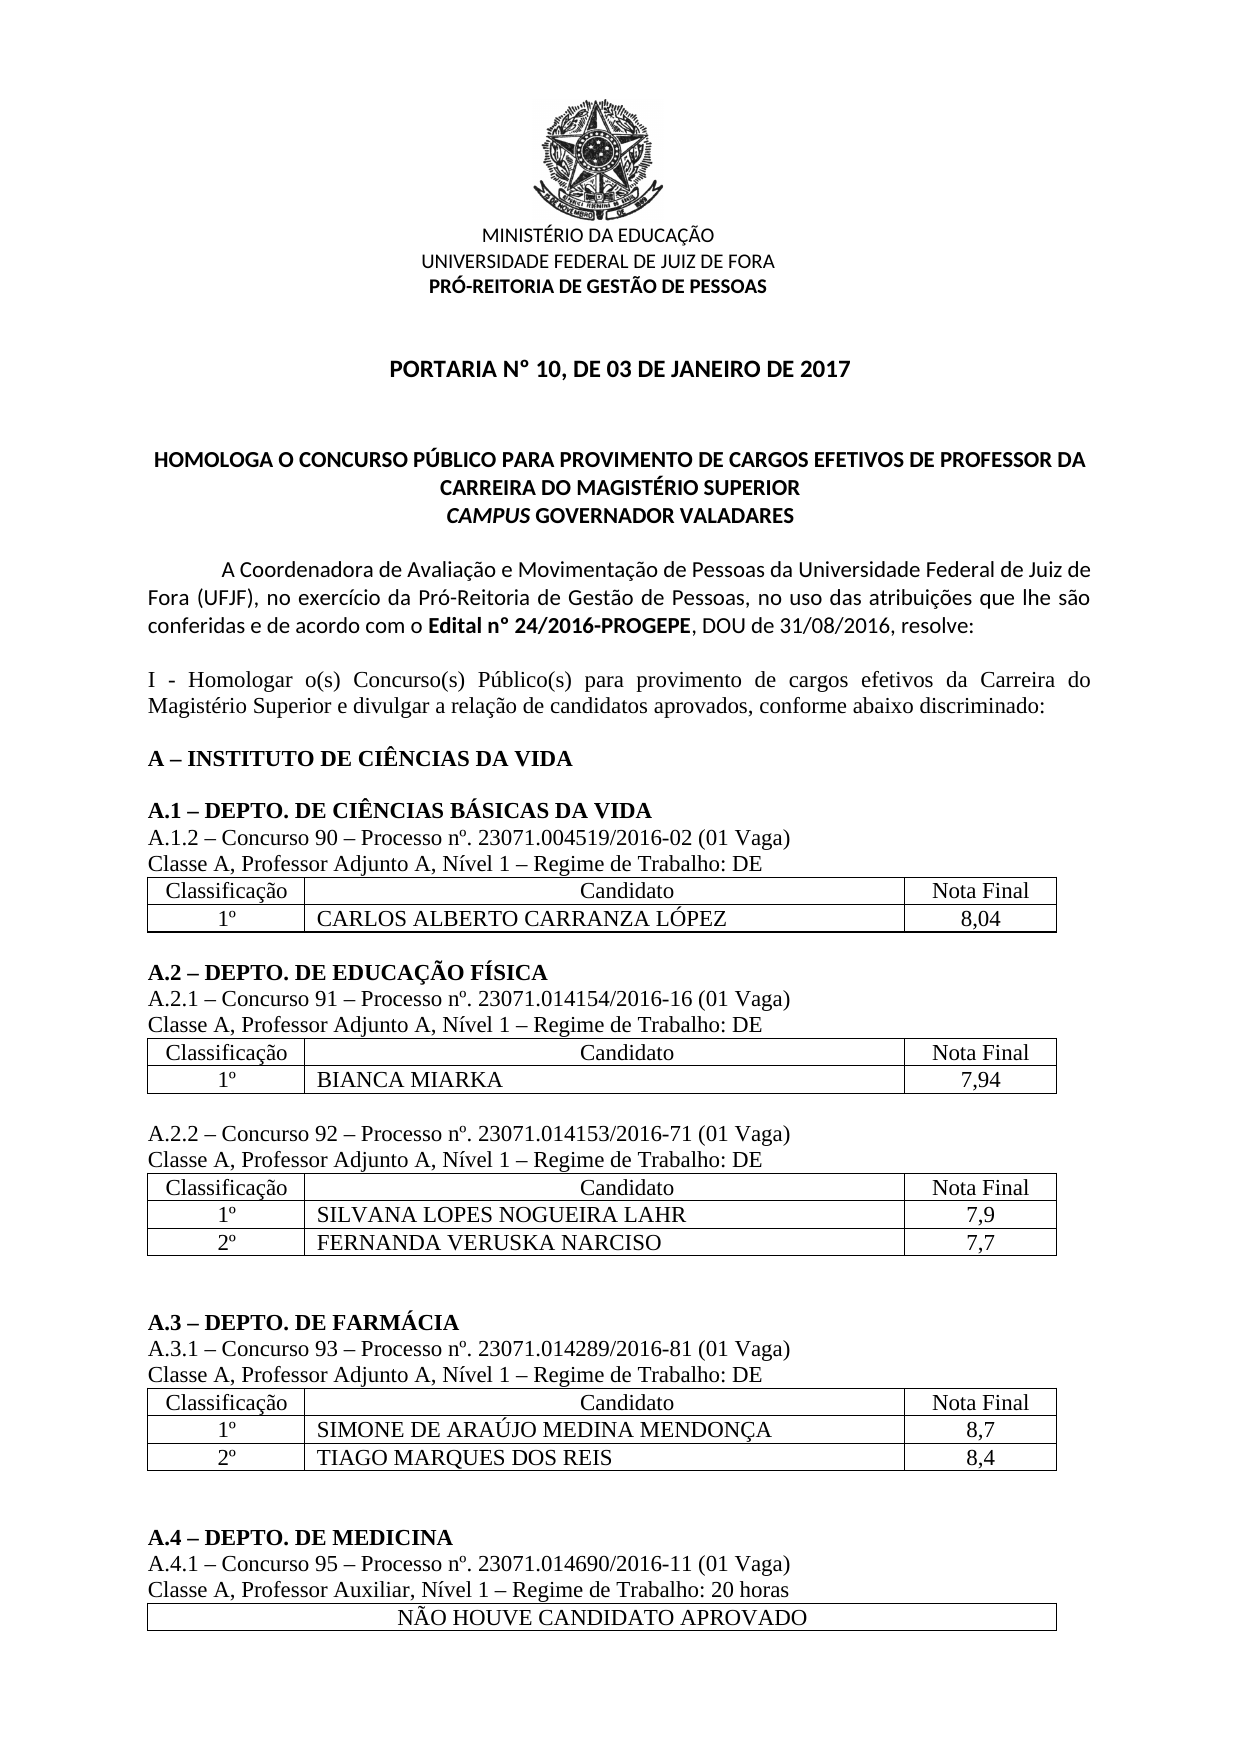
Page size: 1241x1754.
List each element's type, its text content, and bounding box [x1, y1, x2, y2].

table_header Candidato [305, 1389, 904, 1415]
table_header Classificação [148, 1389, 304, 1415]
text I - Homologar o(s) Concurso(s) Público(s) para provimento de cargos efetivos da Carreira do Magistério Superior e divulgar a relação de candidatos aprovados, conforme abaixo discriminado: [148, 666, 1093, 718]
text A Coordenadora de Avaliação e Movimentação de Pessoas da Universidade Federal de Juiz de Fora (UFJF), no exercício da Pró-Reitoria de Gestão de Pessoas, no uso das atribuições que lhe são conferidas e de acordo com o Edital nº 24/2016-PROGEPE, DOU de 31/08/2016, resolve: [148, 555, 1093, 639]
text A.1 – DEPTO. DE CIÊNCIAS BÁSICAS DA VIDA [148, 797, 1093, 824]
table_header Classificação [148, 878, 304, 904]
text Classe A, Professor Auxiliar, Nível 1 – Regime de Trabalho: 20 horas [148, 1576, 1093, 1603]
table_cell 7,94 [905, 1066, 1056, 1093]
table_cell 8,04 [905, 905, 1056, 931]
text A.4 – DEPTO. DE MEDICINA [148, 1524, 1093, 1550]
text Classe A, Professor Adjunto A, Nível 1 – Regime de Trabalho: DE [148, 1011, 1093, 1038]
text A.1.2 – Concurso 90 – Processo nº. 23071.004519/2016-02 (01 Vaga) [148, 824, 1093, 850]
table_header Nota Final [905, 1039, 1056, 1065]
table_cell CARLOS ALBERTO CARRANZA LÓPEZ [305, 905, 904, 931]
table_header Nota Final [905, 1389, 1056, 1415]
text CAMPUS GOVERNADOR VALADARES [148, 501, 1093, 529]
table_cell SIMONE DE ARAÚJO MEDINA MENDONÇA [305, 1416, 904, 1442]
table_cell 1º [148, 1416, 304, 1442]
table_cell FERNANDA VERUSKA NARCISO [305, 1229, 904, 1255]
text A.3 – DEPTO. DE FARMÁCIA [148, 1309, 1093, 1335]
text A – INSTITUTO DE CIÊNCIAS DA VIDA [148, 745, 1093, 771]
table_cell 1º [148, 1201, 304, 1227]
text PORTARIA Nº 10, DE 03 DE JANEIRO DE 2017 [148, 353, 1093, 384]
table_header Candidato [305, 1039, 904, 1065]
table_cell 1º [148, 905, 304, 931]
table_cell 7,9 [905, 1201, 1056, 1227]
table_cell TIAGO MARQUES DOS REIS [305, 1444, 904, 1470]
table_header Candidato [305, 1174, 904, 1200]
picture [531, 99, 665, 223]
table_cell BIANCA MIARKA [305, 1066, 904, 1093]
table_header Candidato [305, 878, 904, 904]
text A.2.1 – Concurso 91 – Processo nº. 23071.014154/2016-16 (01 Vaga) [148, 985, 1093, 1011]
text Classe A, Professor Adjunto A, Nível 1 – Regime de Trabalho: DE [148, 850, 1093, 877]
table_header Nota Final [905, 1174, 1056, 1200]
table_header NÃO HOUVE CANDIDATO APROVADO [148, 1604, 1056, 1630]
table_cell 8,7 [905, 1416, 1056, 1442]
table_header Classificação [148, 1039, 304, 1065]
table_header Classificação [148, 1174, 304, 1200]
table_cell SILVANA LOPES NOGUEIRA LAHR [305, 1201, 904, 1227]
table_cell 8,4 [905, 1444, 1056, 1470]
text Classe A, Professor Adjunto A, Nível 1 – Regime de Trabalho: DE [148, 1146, 1093, 1173]
text A.4.1 – Concurso 95 – Processo nº. 23071.014690/2016-11 (01 Vaga) [148, 1550, 1093, 1576]
table_cell 7,7 [905, 1229, 1056, 1255]
text HOMOLOGA O CONCURSO PÚBLICO PARA PROVIMENTO DE CARGOS EFETIVOS DE PROFESSOR DA CARREIRA DO MAGISTÉRIO SUPERIOR [148, 445, 1093, 501]
table_header Nota Final [905, 878, 1056, 904]
text Classe A, Professor Adjunto A, Nível 1 – Regime de Trabalho: DE [148, 1361, 1093, 1388]
text A.3.1 – Concurso 93 – Processo nº. 23071.014289/2016-81 (01 Vaga) [148, 1335, 1093, 1361]
table_cell 2º [148, 1229, 304, 1255]
text A.2 – DEPTO. DE EDUCAÇÃO FÍSICA [148, 959, 1093, 985]
table_cell 1º [148, 1066, 304, 1093]
text A.2.2 – Concurso 92 – Processo nº. 23071.014153/2016-71 (01 Vaga) [148, 1120, 1093, 1146]
table_cell 2º [148, 1444, 304, 1470]
